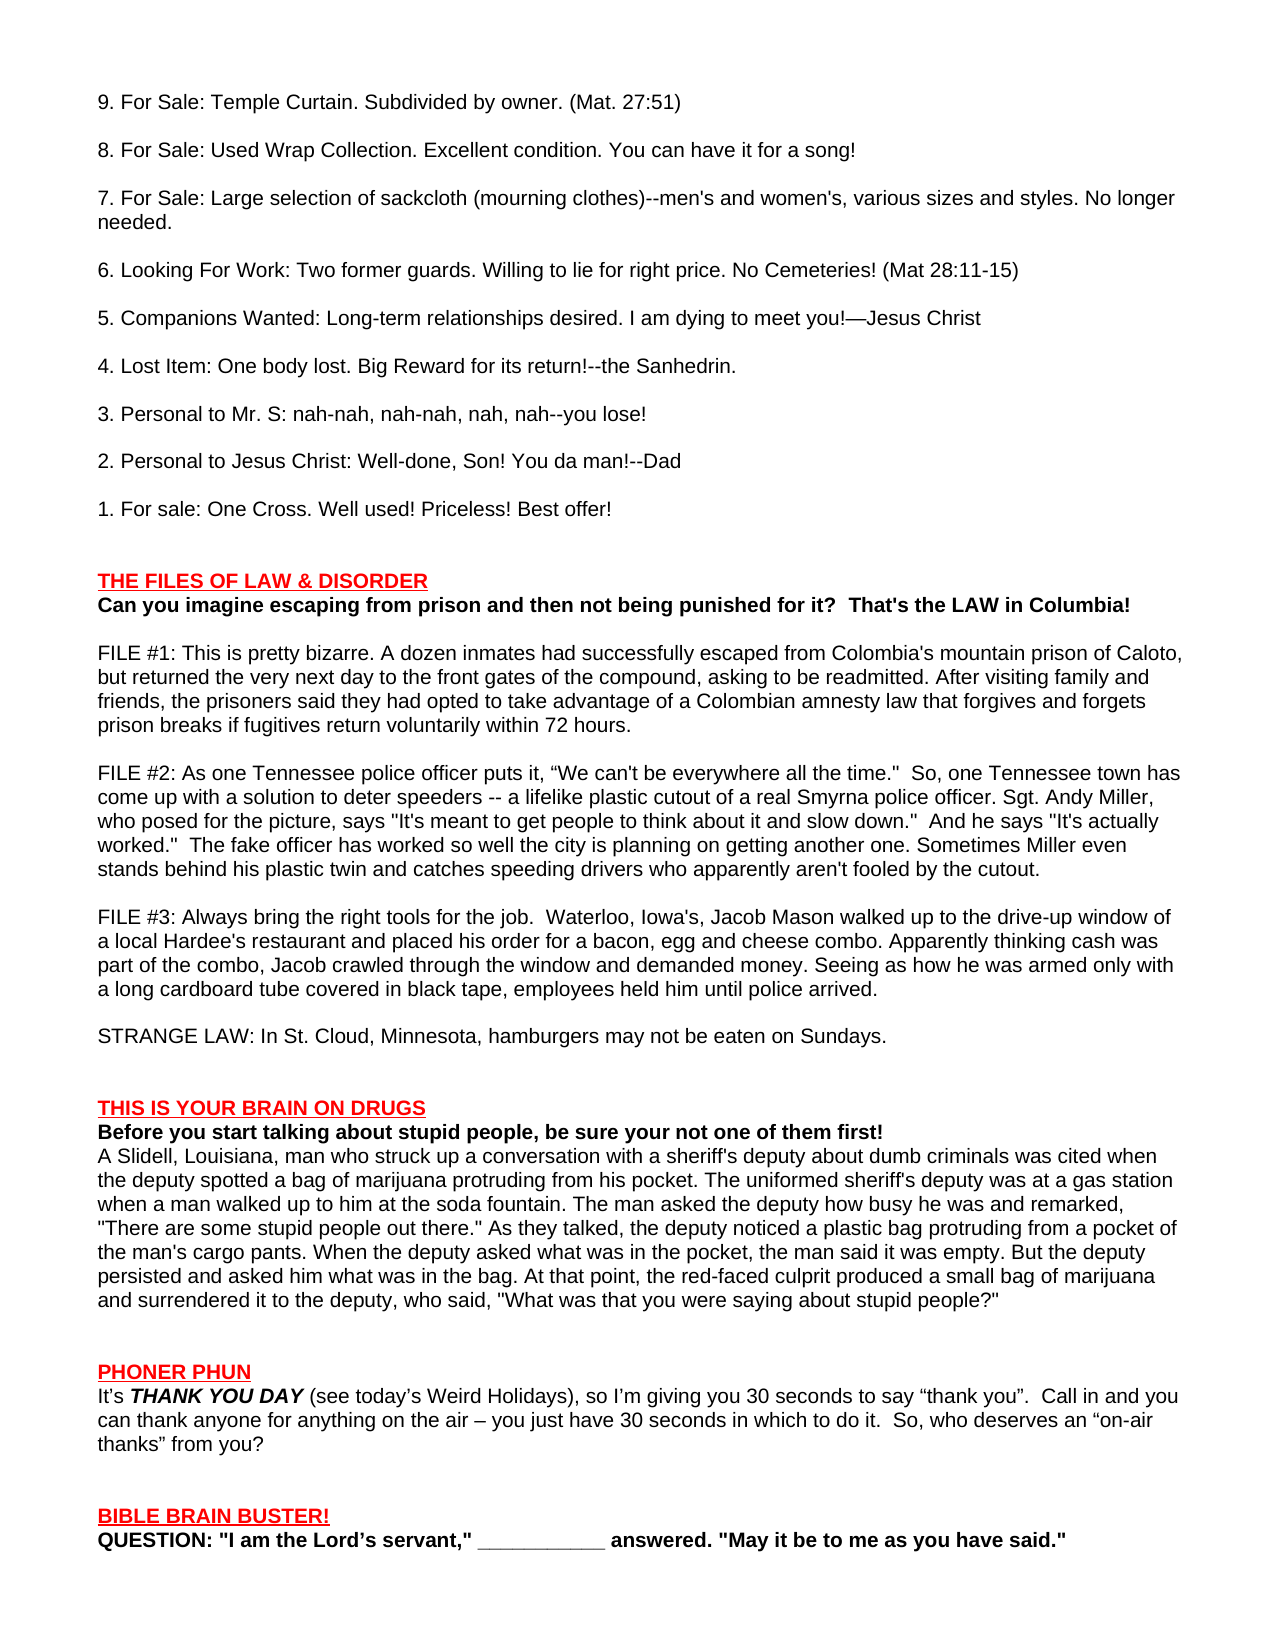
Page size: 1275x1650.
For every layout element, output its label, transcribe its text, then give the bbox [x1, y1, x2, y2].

text Before you start talking about stupid people, be sure your not one of them first! [97, 1120, 1185, 1144]
text 9. For Sale: Temple Curtain. Subdivided by owner. (Mat. 27:51) [97, 90, 1185, 114]
text FILE #2: As one Tennessee police officer puts it, “We can't be everywhere all the time." So, one Tennessee town has come up with a solution to deter speeders -- a lifelike plastic cutout of a real Smyrna police officer. Sgt. Andy Miller, who posed for the picture, says "It's meant to get people to think about it and slow down." And he says "It's actually worked." The fake officer has worked so well the city is planning on getting another one. Sometimes Miller even stands behind his plastic twin and catches speeding drivers who apparently aren't fooled by the cutout. [97, 761, 1185, 881]
text QUESTION: "I am the Lord’s servant," ___________ answered. "May it be to me as you have said." [97, 1527, 1185, 1551]
text 3. Personal to Mr. S: nah-nah, nah-nah, nah, nah--you lose! [97, 401, 1185, 425]
text 2. Personal to Jesus Christ: Well-done, Son! You da man!--Dad [97, 449, 1185, 473]
text BIBLE BRAIN BUSTER! [97, 1503, 1185, 1527]
text THIS IS YOUR BRAIN ON DRUGS [97, 1096, 1185, 1120]
text A Slidell, Louisiana, man who struck up a conversation with a sheriff's deputy about dumb criminals was cited when the deputy spotted a bag of marijuana protruding from his pocket. The uniformed sheriff's deputy was at a gas station when a man walked up to him at the soda fountain. The man asked the deputy how busy he was and remarked, "There are some stupid people out there." As they talked, the deputy noticed a plastic bag protruding from a pocket of the man's cargo pants. When the deputy asked what was in the pocket, the man said it was empty. But the deputy persisted and asked him what was in the bag. At that point, the red-faced culprit produced a small bag of marijuana and surrendered it to the deputy, who said, "What was that you were saying about stupid people?" [97, 1144, 1185, 1312]
text THE FILES OF LAW & DISORDER [97, 569, 1185, 593]
text FILE #1: This is pretty bizarre. A dozen inmates had successfully escaped from Colombia's mountain prison of Caloto, but returned the very next day to the front gates of the compound, asking to be readmitted. After visiting family and friends, the prisoners said they had opted to take advantage of a Colombian amnesty law that forgives and forgets prison breaks if fugitives return voluntarily within 72 hours. [97, 641, 1185, 737]
text 7. For Sale: Large selection of sackcloth (mourning clothes)--men's and women's, various sizes and styles. No longer needed. [97, 186, 1185, 234]
text 8. For Sale: Used Wrap Collection. Excellent condition. You can have it for a song! [97, 138, 1185, 162]
text STRANGE LAW: In St. Cloud, Minnesota, hamburgers may not be eaten on Sundays. [97, 1024, 1185, 1048]
text 4. Lost Item: One body lost. Big Reward for its return!--the Sanhedrin. [97, 353, 1185, 377]
text Can you imagine escaping from prison and then not being punished for it? That's the LAW in Columbia! [97, 593, 1185, 617]
text PHONER PHUN [97, 1360, 1185, 1384]
text 6. Looking For Work: Two former guards. Willing to lie for right price. No Cemeteries! (Mat 28:11-15) [97, 258, 1185, 282]
text 5. Companions Wanted: Long-term relationships desired. I am dying to meet you!—Jesus Christ [97, 306, 1185, 329]
text FILE #3: Always bring the right tools for the job. Waterloo, Iowa's, Jacob Mason walked up to the drive-up window of a local Hardee's restaurant and placed his order for a bacon, egg and cheese combo. Apparently thinking cash was part of the combo, Jacob crawled through the window and demanded money. Seeing as how he was armed only with a long cardboard tube covered in black tape, employees held him until police arrived. [97, 904, 1185, 1000]
text It’s THANK YOU DAY (see today’s Weird Holidays), so I’m giving you 30 seconds to say “thank you”. Call in and you can thank anyone for anything on the air – you just have 30 seconds in which to do it. So, who deserves an “on-air thanks” from you? [97, 1384, 1185, 1456]
text 1. For sale: One Cross. Well used! Priceless! Best offer! [97, 497, 1185, 521]
